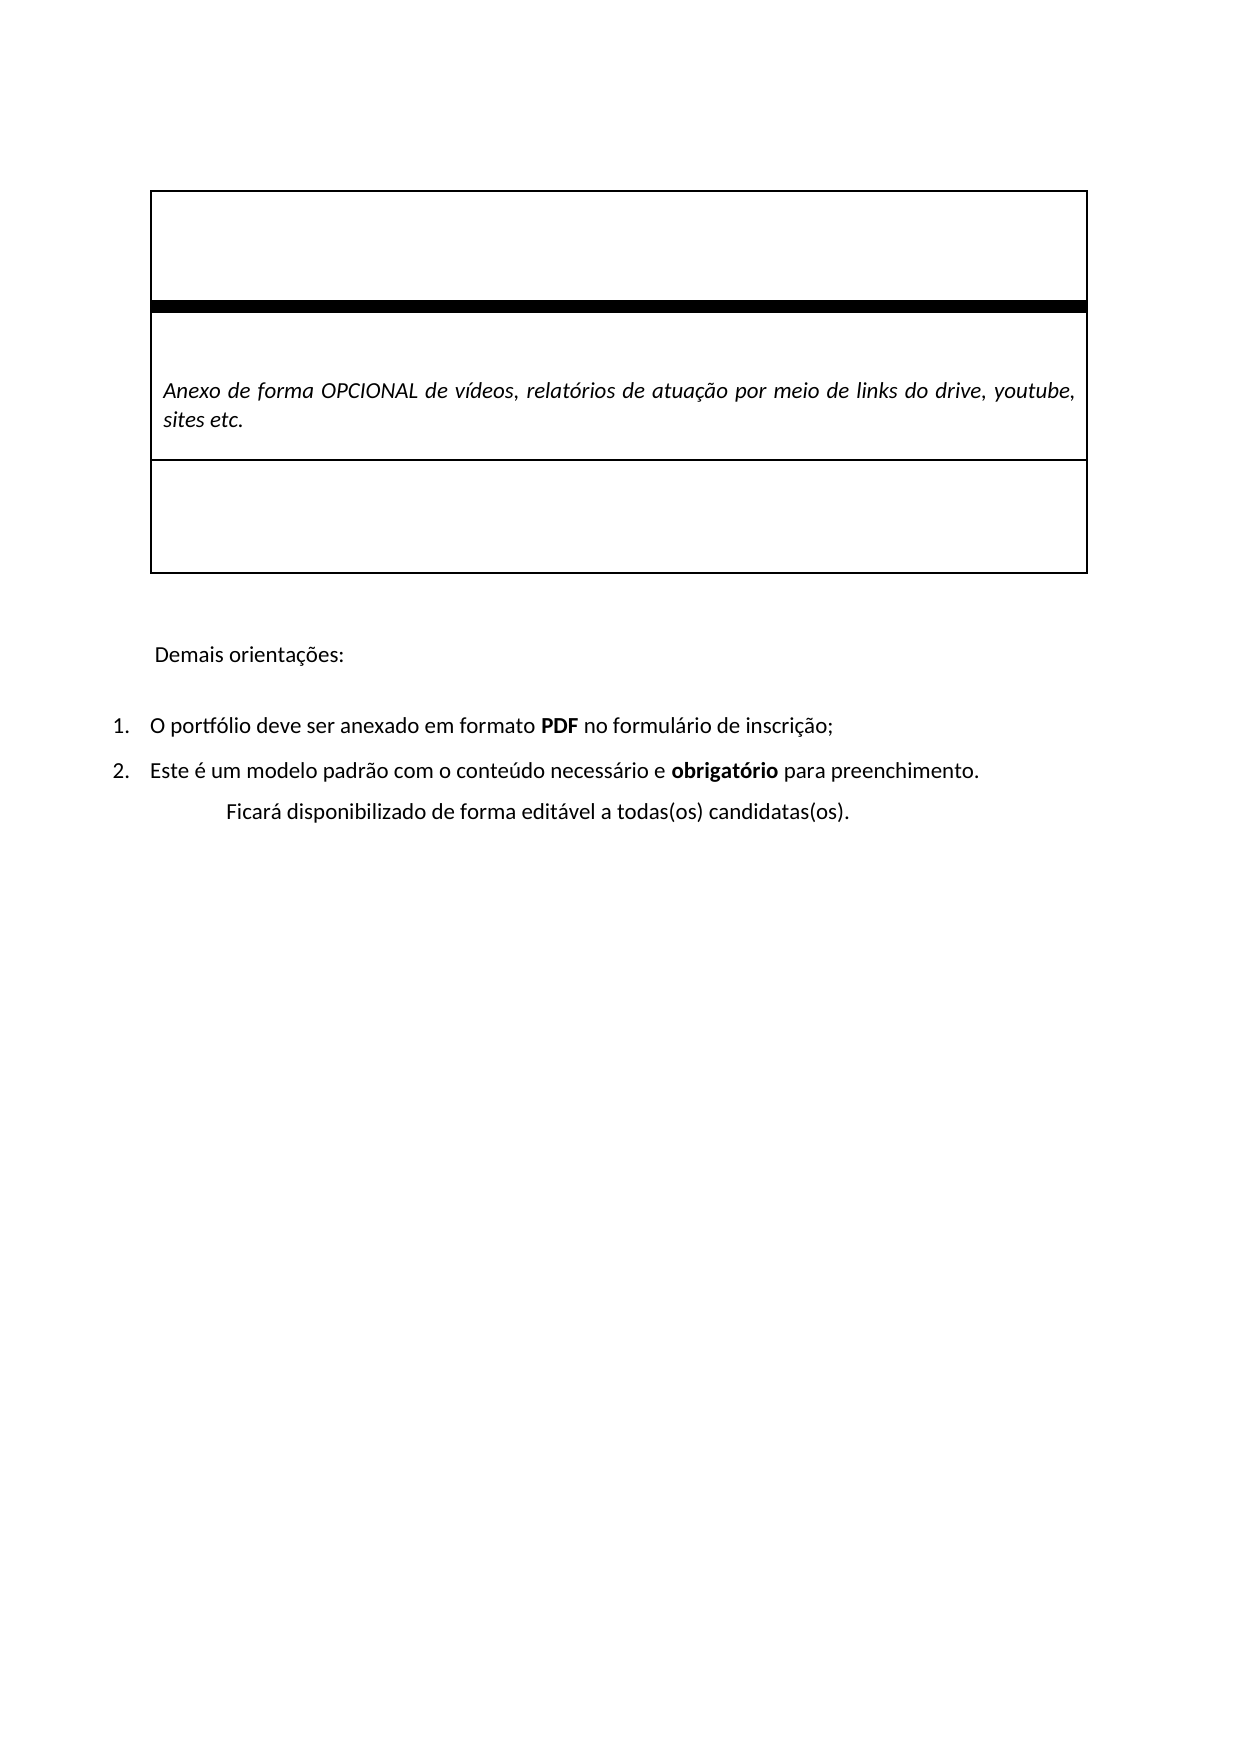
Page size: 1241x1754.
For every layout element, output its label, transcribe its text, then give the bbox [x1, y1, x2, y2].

text Demais orientações: [149, 640, 1091, 668]
table_cell [152, 461, 1086, 572]
table_header Demais documentações para complementação [152, 192, 1086, 300]
text Ficará disponibilizado de forma editável a todas(os) candidatas(os). [226, 797, 1091, 825]
list Este é um modelo padrão com o conteúdo necessário e obrigatório para preenchimento. [112, 756, 1074, 784]
table_cell Anexo de forma OPCIONAL de vídeos, relatórios de atuação por meio de links do drive, youtube, sites etc. [152, 313, 1086, 459]
list O portfólio deve ser anexado em formato PDF no formulário de inscrição; [112, 711, 1074, 739]
